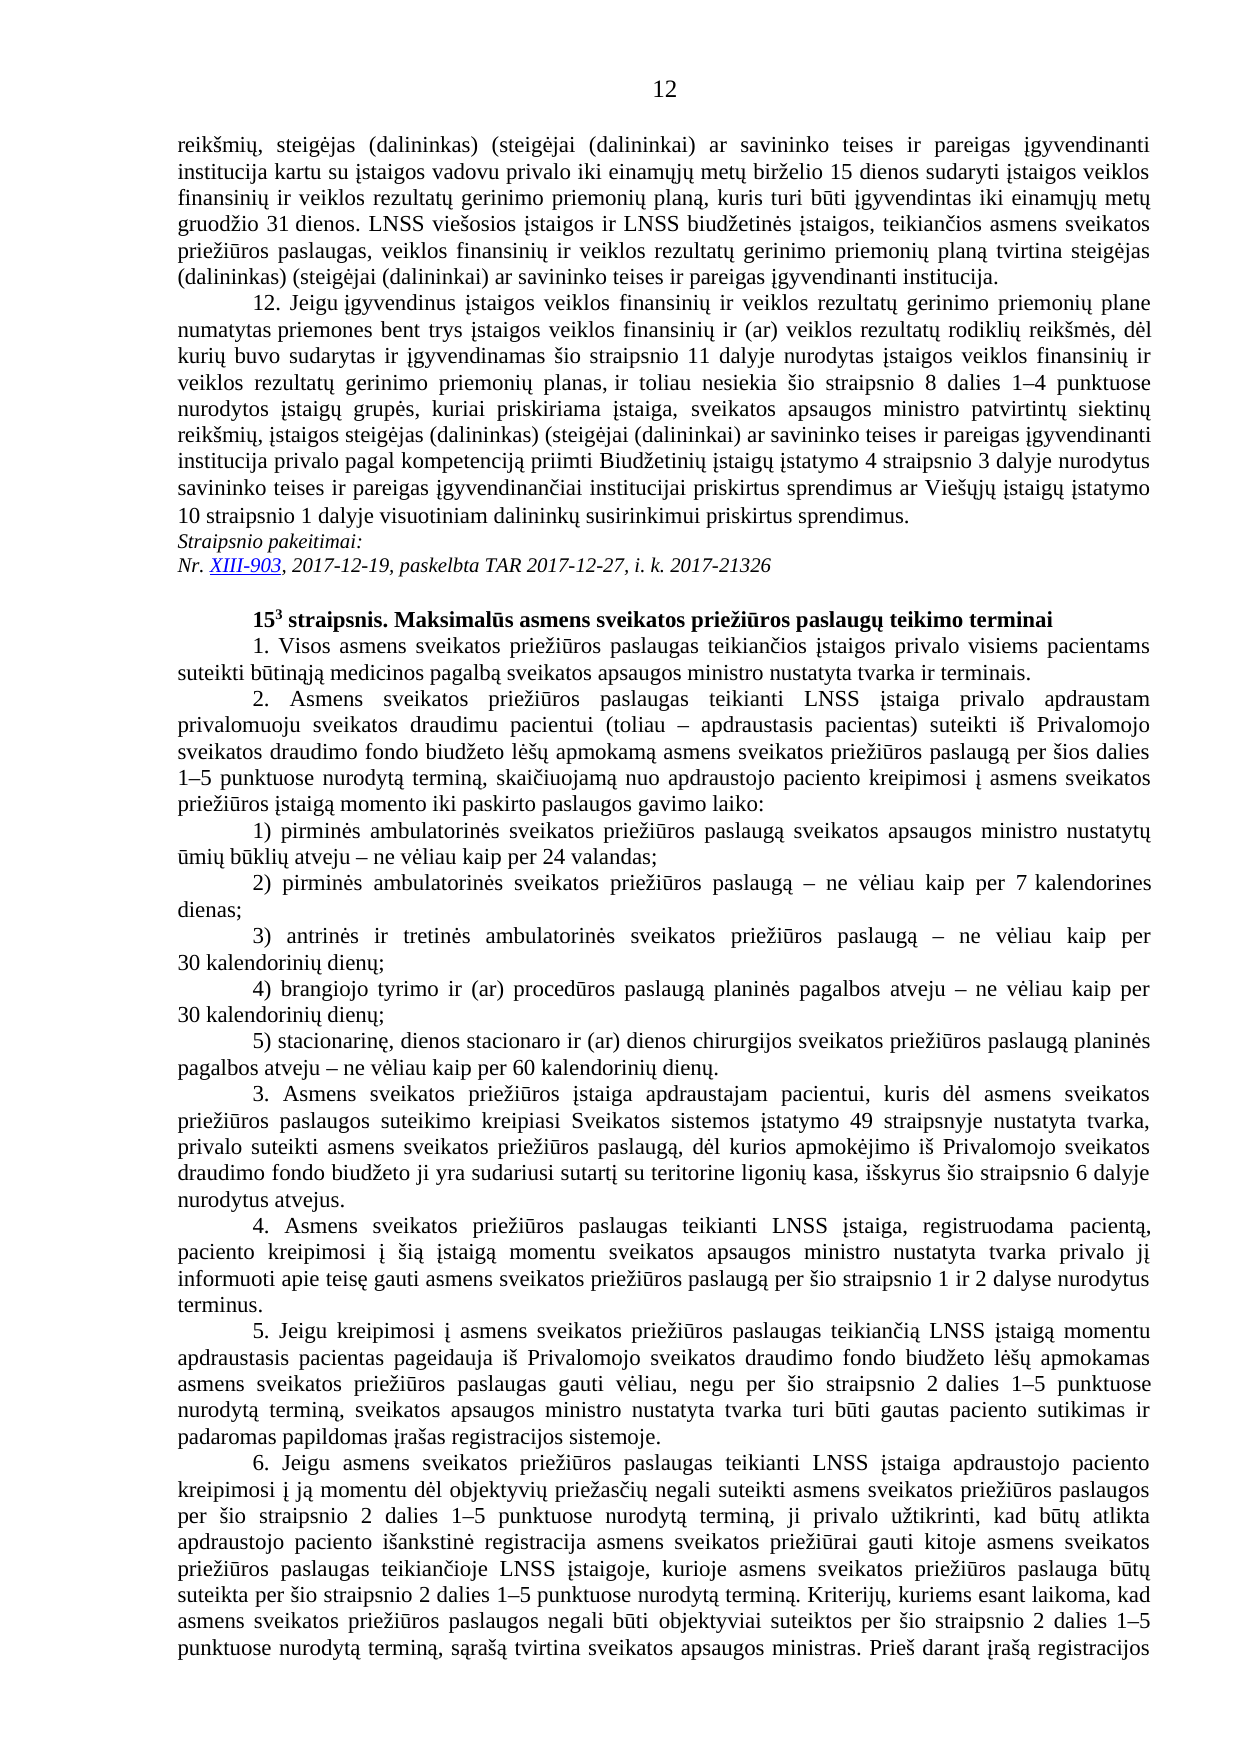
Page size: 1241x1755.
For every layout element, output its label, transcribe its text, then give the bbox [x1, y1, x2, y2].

text 6. Jeigu asmens sveikatos priežiūros paslaugas teikianti LNSS įstaiga apdraustojo paciento kreipimosi į ją momentu dėl objektyvių priežasčių negali suteikti asmens sveikatos priežiūros paslaugos per šio straipsnio 2 dalies 1–5 punktuose nurodytą terminą, ji privalo užtikrinti, kad būtų atlikta apdraustojo paciento išankstinė registracija asmens sveikatos priežiūrai gauti kitoje asmens sveikatos priežiūros paslaugas teikiančioje LNSS įstaigoje, kurioje asmens sveikatos priežiūros paslauga būtų suteikta per šio straipsnio 2 dalies 1–5 punktuose nurodytą terminą. Kriterijų, kuriems esant laikoma, kad asmens sveikatos priežiūros paslaugos negali būti objektyviai suteiktos per šio straipsnio 2 dalies 1–5 punktuose nurodytą terminą, sąrašą tvirtina sveikatos apsaugos ministras. Prieš darant įrašą registracijos [177, 1449, 1152, 1660]
text 4. Asmens sveikatos priežiūros paslaugas teikianti LNSS įstaiga, registruodama pacientą, paciento kreipimosi į šią įstaigą momentu sveikatos apsaugos ministro nustatyta tvarka privalo jį informuoti apie teisę gauti asmens sveikatos priežiūros paslaugą per šio straipsnio 1 ir 2 dalyse nurodytus terminus. [177, 1212, 1152, 1317]
text 153 straipsnis. Maksimalūs asmens sveikatos priežiūros paslaugų teikimo terminai [177, 606, 1152, 632]
text Straipsnio pakeitimai: [177, 529, 1152, 553]
text 12. Jeigu įgyvendinus įstaigos veiklos finansinių ir veiklos rezultatų gerinimo priemonių plane numatytas priemones bent trys įstaigos veiklos finansinių ir (ar) veiklos rezultatų rodiklių reikšmės, dėl kurių buvo sudarytas ir įgyvendinamas šio straipsnio 11 dalyje nurodytas įstaigos veiklos finansinių ir veiklos rezultatų gerinimo priemonių planas, ir toliau nesiekia šio straipsnio 8 dalies 1–4 punktuose nurodytos įstaigų grupės, kuriai priskiriama įstaiga, sveikatos apsaugos ministro patvirtintų siektinų reikšmių, įstaigos steigėjas (dalininkas) (steigėjai (dalininkai) ar savininko teises ir pareigas įgyvendinanti institucija privalo pagal kompetenciją priimti Biudžetinių įstaigų įstatymo 4 straipsnio 3 dalyje nurodytus savininko teises ir pareigas įgyvendinančiai institucijai priskirtus sprendimus ar Viešųjų įstaigų įstatymo 10 straipsnio 1 dalyje visuotiniam dalininkų susirinkimui priskirtus sprendimus. [177, 289, 1152, 529]
text 1) pirminės ambulatorinės sveikatos priežiūros paslaugą sveikatos apsaugos ministro nustatytų ūmių būklių atveju – ne vėliau kaip per 24 valandas; [177, 817, 1152, 869]
text 2. Asmens sveikatos priežiūros paslaugas teikianti LNSS įstaiga privalo apdraustam privalomuoju sveikatos draudimu pacientui (toliau – apdraustasis pacientas) suteikti iš Privalomojo sveikatos draudimo fondo biudžeto lėšų apmokamą asmens sveikatos priežiūros paslaugą per šios dalies 1–5 punktuose nurodytą terminą, skaičiuojamą nuo apdraustojo paciento kreipimosi į asmens sveikatos priežiūros įstaigą momento iki paskirto paslaugos gavimo laiko: [177, 685, 1152, 817]
text 4) brangiojo tyrimo ir (ar) procedūros paslaugą planinės pagalbos atveju – ne vėliau kaip per 30 kalendorinių dienų; [177, 975, 1152, 1028]
text 1. Visos asmens sveikatos priežiūros paslaugas teikiančios įstaigos privalo visiems pacientams suteikti būtinąją medicinos pagalbą sveikatos apsaugos ministro nustatyta tvarka ir terminais. [177, 632, 1152, 685]
text 5. Jeigu kreipimosi į asmens sveikatos priežiūros paslaugas teikiančią LNSS įstaigą momentu apdraustasis pacientas pageidauja iš Privalomojo sveikatos draudimo fondo biudžeto lėšų apmokamas asmens sveikatos priežiūros paslaugas gauti vėliau, negu per šio straipsnio 2 dalies 1–5 punktuose nurodytą terminą, sveikatos apsaugos ministro nustatyta tvarka turi būti gautas paciento sutikimas ir padaromas papildomas įrašas registracijos sistemoje. [177, 1317, 1152, 1449]
text 3. Asmens sveikatos priežiūros įstaiga apdraustajam pacientui, kuris dėl asmens sveikatos priežiūros paslaugos suteikimo kreipiasi Sveikatos sistemos įstatymo 49 straipsnyje nustatyta tvarka, privalo suteikti asmens sveikatos priežiūros paslaugą, dėl kurios apmokėjimo iš Privalomojo sveikatos draudimo fondo biudžeto ji yra sudariusi sutartį su teritorine ligonių kasa, išskyrus šio straipsnio 6 dalyje nurodytus atvejus. [177, 1080, 1152, 1212]
text 2) pirminės ambulatorinės sveikatos priežiūros paslaugą – ne vėliau kaip per 7 kalendorines dienas; [177, 869, 1152, 922]
text 3) antrinės ir tretinės ambulatorinės sveikatos priežiūros paslaugą – ne vėliau kaip per 30 kalendorinių dienų; [177, 922, 1152, 975]
text reikšmių, steigėjas (dalininkas) (steigėjai (dalininkai) ar savininko teises ir pareigas įgyvendinanti institucija kartu su įstaigos vadovu privalo iki einamųjų metų birželio 15 dienos sudaryti įstaigos veiklos finansinių ir veiklos rezultatų gerinimo priemonių planą, kuris turi būti įgyvendintas iki einamųjų metų gruodžio 31 dienos. LNSS viešosios įstaigos ir LNSS biudžetinės įstaigos, teikiančios asmens sveikatos priežiūros paslaugas, veiklos finansinių ir veiklos rezultatų gerinimo priemonių planą tvirtina steigėjas (dalininkas) (steigėjai (dalininkai) ar savininko teises ir pareigas įgyvendinanti institucija. [177, 131, 1152, 289]
text Nr. XIII-903, 2017-12-19, paskelbta TAR 2017-12-27, i. k. 2017-21326 [177, 553, 1152, 577]
text 5) stacionarinę, dienos stacionaro ir (ar) dienos chirurgijos sveikatos priežiūros paslaugą planinės pagalbos atveju – ne vėliau kaip per 60 kalendorinių dienų. [177, 1028, 1152, 1080]
